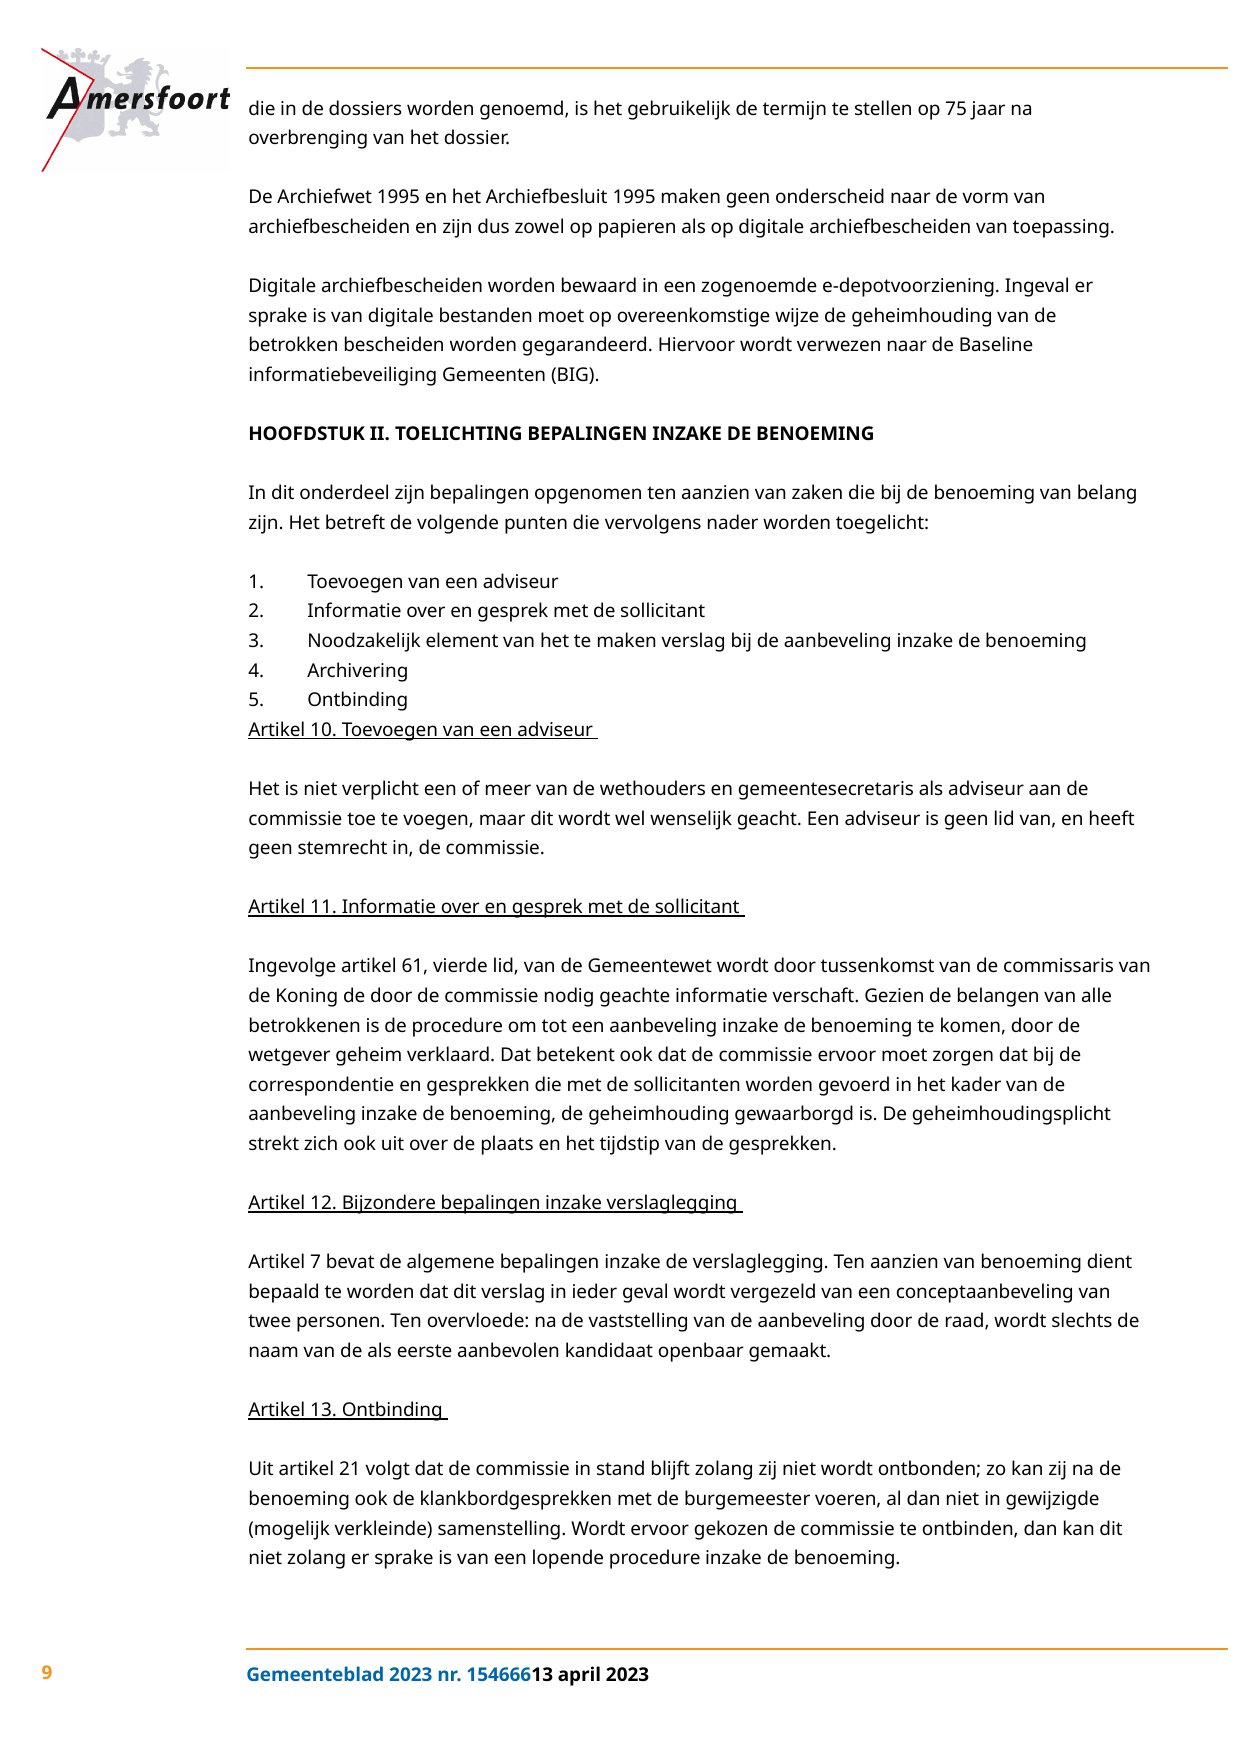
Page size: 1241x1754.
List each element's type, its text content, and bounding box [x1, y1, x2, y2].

text In dit onderdeel zijn bepalingen opgenomen ten aanzien van zaken die bij de benoeming van belang zijn. Het betreft de volgende punten die vervolgens nader worden toegelicht: [248, 479, 1152, 535]
text Artikel 7 bevat de algemene bepalingen inzake de verslaglegging. Ten aanzien van benoeming dient bepaald te worden dat dit verslag in ieder geval wordt vergezeld van een conceptaanbeveling van twee personen. Ten overvloede: na de vaststelling van de aanbeveling door de raad, wordt slechts de naam van de als eerste aanbevolen kandidaat openbaar gemaakt. [248, 1248, 1152, 1363]
text Digitale archiefbescheiden worden bewaard in een zogenoemde e-depotvoorziening. Ingeval er sprake is van digitale bestanden moet op overeenkomstige wijze de geheimhouding van de betrokken bescheiden worden gegarandeerd. Hiervoor wordt verwezen naar de Baseline informatiebeveiliging Gemeenten (BIG). [248, 272, 1152, 387]
list Noodzakelijk element van het te maken verslag bij de aanbeveling inzake de benoeming [248, 627, 1152, 653]
list Ontbinding [248, 686, 1152, 712]
list Archivering [248, 657, 1152, 683]
text Het is niet verplicht een of meer van de wethouders en gemeentesecretaris als adviseur aan de commissie toe te voegen, maar dit wordt wel wenselijk geacht. Een adviseur is geen lid van, en heeft geen stemrecht in, de commissie. [248, 775, 1152, 860]
text HOOFDSTUK II. TOELICHTING BEPALINGEN INZAKE DE BENOEMING [248, 420, 1152, 446]
text die in de dossiers worden genoemd, is het gebruikelijk de termijn te stellen op 75 jaar na overbrenging van het dossier. [248, 95, 1152, 150]
list Toevoegen van een adviseur [248, 568, 1152, 594]
text Artikel 13. Ontbinding [248, 1396, 1152, 1422]
text De Archiefwet 1995 en het Archiefbesluit 1995 maken geen onderscheid naar de vorm van archiefbescheiden en zijn dus zowel op papieren als op digitale archiefbescheiden van toepassing. [248, 183, 1152, 239]
picture [41, 47, 231, 172]
text Artikel 10. Toevoegen van een adviseur [248, 716, 1152, 742]
text Artikel 12. Bijzondere bepalingen inzake verslaglegging [248, 1189, 1152, 1215]
list Informatie over en gesprek met de sollicitant [248, 598, 1152, 623]
text Artikel 11. Informatie over en gesprek met de sollicitant [248, 893, 1152, 919]
text Ingevolge artikel 61, vierde lid, van de Gemeentewet wordt door tussenkomst van de commissaris van de Koning de door de commissie nodig geachte informatie verschaft. Gezien de belangen van alle betrokkenen is de procedure om tot een aanbeveling inzake de benoeming te komen, door de wetgever geheim verklaard. Dat betekent ook dat de commissie ervoor moet zorgen dat bij de correspondentie en gesprekken die met de sollicitanten worden gevoerd in het kader van de aanbeveling inzake de benoeming, de geheimhouding gewaarborgd is. De geheimhoudingsplicht strekt zich ook uit over de plaats en het tijdstip van de gesprekken. [248, 953, 1152, 1156]
text Uit artikel 21 volgt dat de commissie in stand blijft zolang zij niet wordt ontbonden; zo kan zij na de benoeming ook de klankbordgesprekken met de burgemeester voeren, al dan niet in gewijzigde (mogelijk verkleinde) samenstelling. Wordt ervoor gekozen de commissie te ontbinden, dan kan dit niet zolang er sprake is van een lopende procedure inzake de benoeming. [248, 1456, 1152, 1570]
